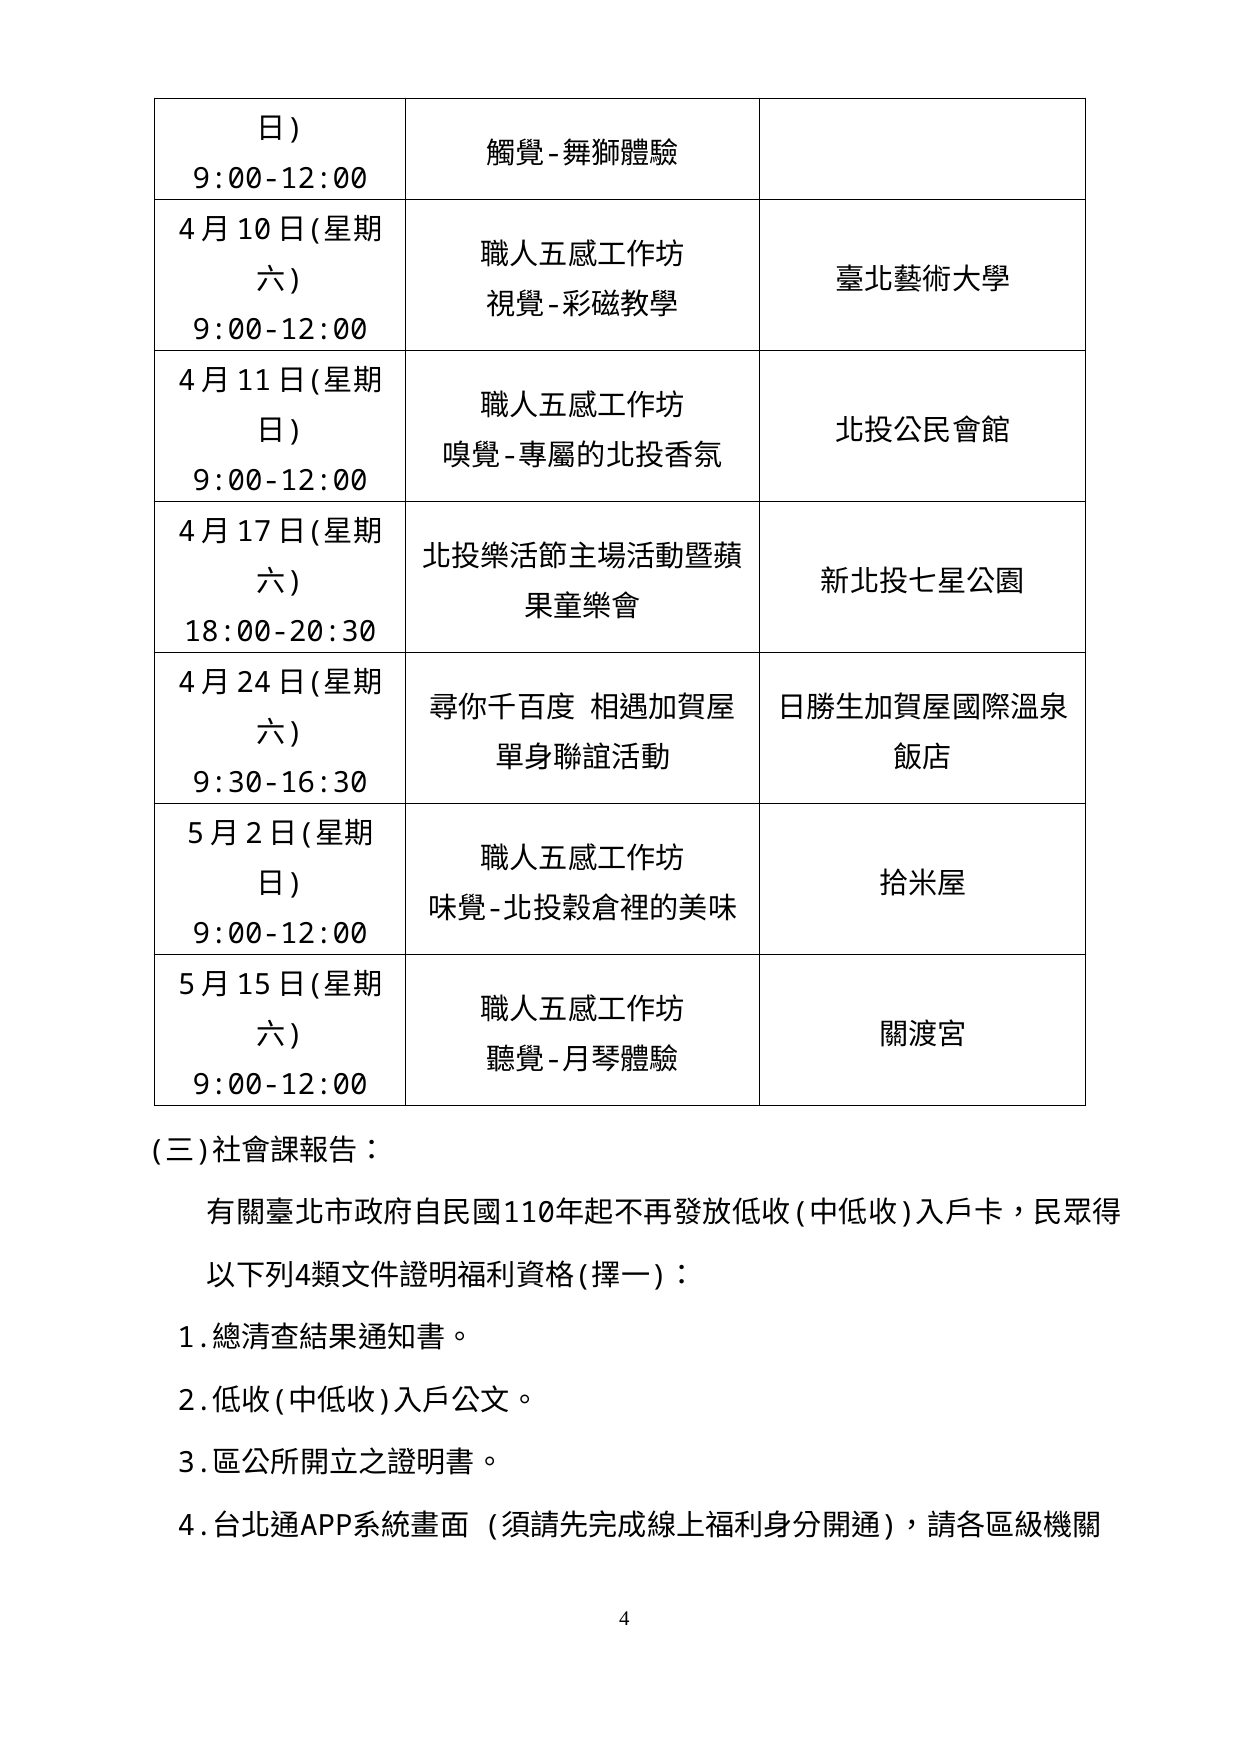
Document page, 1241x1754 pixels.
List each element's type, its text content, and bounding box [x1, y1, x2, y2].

table_cell 5月2日(星期日) 9:00-12:00 [155, 804, 405, 954]
text 4.台北通APP系統畫面 (須請先完成線上福利身分開通)，請各區級機關 [148, 1481, 1122, 1543]
table_cell 北投樂活節主場活動暨蘋果童樂會 [406, 502, 759, 652]
text (三)社會課報告： [148, 1106, 1122, 1168]
text 2.低收(中低收)入戶公文。 [148, 1356, 1122, 1418]
table_cell 臺北藝術大學 [760, 200, 1085, 349]
table_cell 4月24日(星期六) 9:30-16:30 [155, 653, 405, 803]
table_cell 關渡宮 [760, 955, 1085, 1105]
table_cell 4月17日(星期六) 18:00-20:30 [155, 502, 405, 652]
table_cell 拾米屋 [760, 804, 1085, 954]
table_cell 職人五感工作坊 嗅覺-專屬的北投香氛 [406, 351, 759, 501]
table_cell 北投公民會館 [760, 351, 1085, 501]
table_cell 職人五感工作坊 視覺-彩磁教學 [406, 200, 759, 349]
table_cell 新北投七星公園 [760, 502, 1085, 652]
table_cell 觸覺-舞獅體驗 [406, 99, 759, 198]
table_cell 4月10日(星期六) 9:00-12:00 [155, 200, 405, 349]
table_cell 尋你千百度 相遇加賀屋 單身聯誼活動 [406, 653, 759, 803]
text 有關臺北市政府自民國110年起不再發放低收(中低收)入戶卡，民眾得以下列4類文件證明福利資格(擇一)： [207, 1168, 1122, 1293]
table_cell 職人五感工作坊 聽覺-月琴體驗 [406, 955, 759, 1105]
table_cell 日) 9:00-12:00 [155, 99, 405, 198]
text 3.區公所開立之證明書。 [148, 1418, 1122, 1481]
table_cell 5月15日(星期六) 9:00-12:00 [155, 955, 405, 1105]
table_cell 職人五感工作坊 味覺-北投穀倉裡的美味 [406, 804, 759, 954]
table_cell 日勝生加賀屋國際溫泉飯店 [760, 653, 1085, 803]
table_cell [760, 99, 1085, 198]
text 1.總清查結果通知書。 [177, 1293, 1122, 1356]
table_cell 4月11日(星期日) 9:00-12:00 [155, 351, 405, 501]
